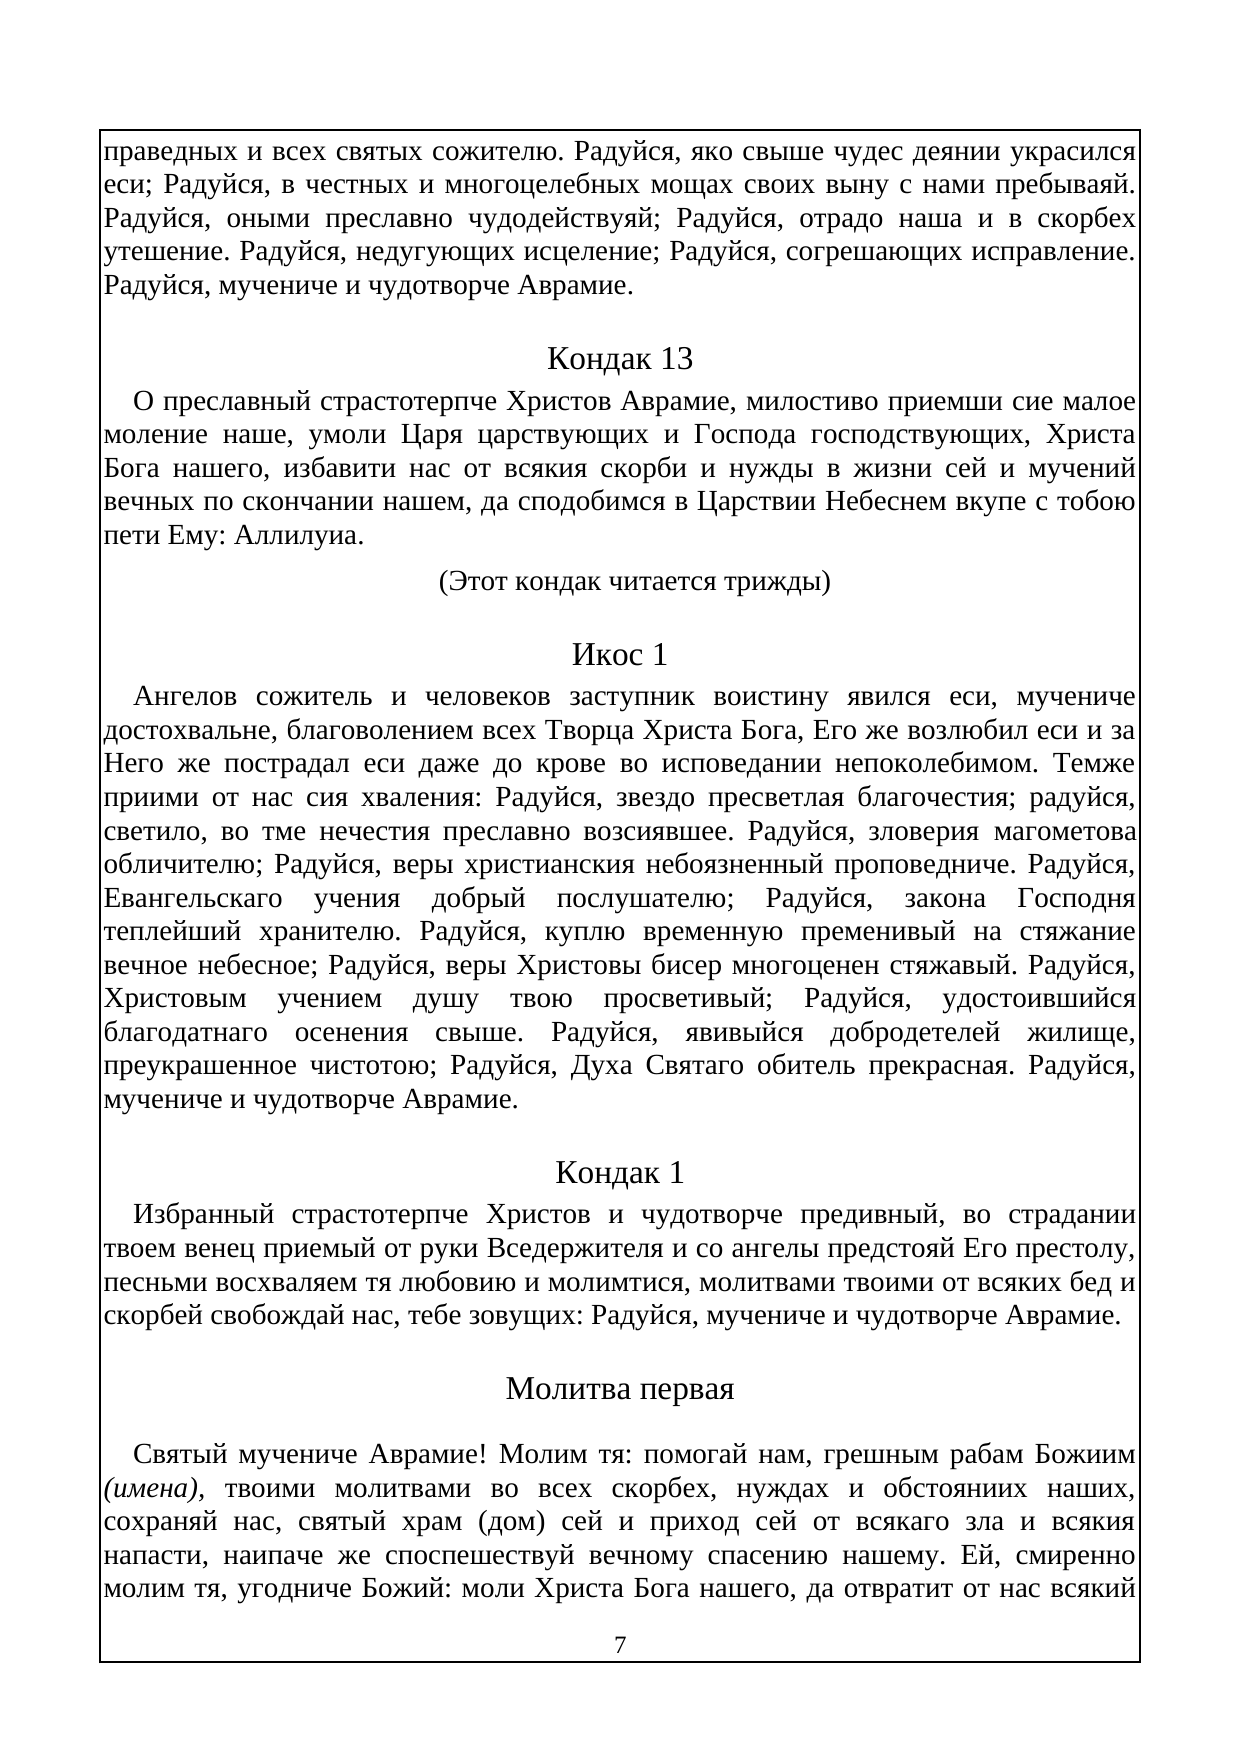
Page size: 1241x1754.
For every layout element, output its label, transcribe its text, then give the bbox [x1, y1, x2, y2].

subtitle Икос 1 [103, 634, 1137, 672]
subtitle Молитва первая [103, 1368, 1137, 1407]
text Избранный страстотерпче Христов и чудотворче предивный, во страдании твоем венец приемый от руки Вседержителя и со ангелы предстояй Его престолу, песньми восхваляем тя любовию и молимтися, молитвами твоими от всяких бед и скорбей свобождай нас, тебе зовущих: Радуйся, мучениче и чудотворче Аврамие. [103, 1197, 1137, 1331]
subtitle Кондак 13 [103, 338, 1137, 376]
text праведных и всех святых сожителю. Радуйся, яко свыше чудес деянии украсился еси; Радуйся, в честных и многоцелебных мощах своих выну с нами пребываяй. Радуйся, оными преславно чудодействуяй; Радуйся, отрадо наша и в скорбех утешение. Радуйся, недугующих исцеление; Радуйся, согрешающих исправление. Радуйся, мучениче и чудотворче Аврамие. [103, 133, 1137, 301]
text Святый мучениче Аврамие! Молим тя: помогай нам, грешным рабам Божиим (имена), твоими молитвами во всех скорбех, нуждах и обстояниих наших, сохраняй нас, святый храм (дом) сей и приход сей от всякаго зла и всякия напасти, наипаче же споспешествуй вечному спасению нашему. Ей, смиренно молим тя, угодниче Божий: моли Христа Бога нашего, да отвратит от нас всякий [103, 1436, 1137, 1604]
text (Этот кондак читается трижды) [103, 563, 1137, 596]
subtitle Кондак 1 [103, 1152, 1137, 1190]
text Ангелов сожитель и человеков заступник воистину явился еси, мучениче достохвальне, благоволением всех Творца Христа Бога, Его же возлюбил еси и за Него же пострадал еси даже до крове во исповедании непоколебимом. Темже приими от нас сия хваления: Радуйся, звездо пресветлая благочестия; радуйся, светило, во тме нечестия преславно возсиявшее. Радуйся, зловерия магометова обличителю; Радуйся, веры христианския небоязненный проповедниче. Радуйся, Евангельскаго учения добрый послушателю; Радуйся, закона Господня теплейший хранителю. Радуйся, куплю временную пременивый на стяжание вечное небесное; Радуйся, веры Христовы бисер многоценен стяжавый. Радуйся, Христовым учением душу твою просветивый; Радуйся, удостоившийся благодатнаго осенения свыше. Радуйся, явивыйся добродетелей жилище, преукрашенное чистотою; Радуйся, Духа Святаго обитель прекрасная. Радуйся, мучениче и чудотворче Аврамие. [103, 678, 1137, 1114]
text О преславный страстотерпче Христов Аврамие, милостиво приемши сие малое моление наше, умоли Царя царствующих и Господа господствующих, Христа Бога нашего, избавити нас от всякия скорби и нужды в жизни сей и мучений вечных по скончании нашем, да сподобимся в Царствии Небеснем вкупе с тобою пети Ему: Аллилуиа. [103, 383, 1137, 550]
